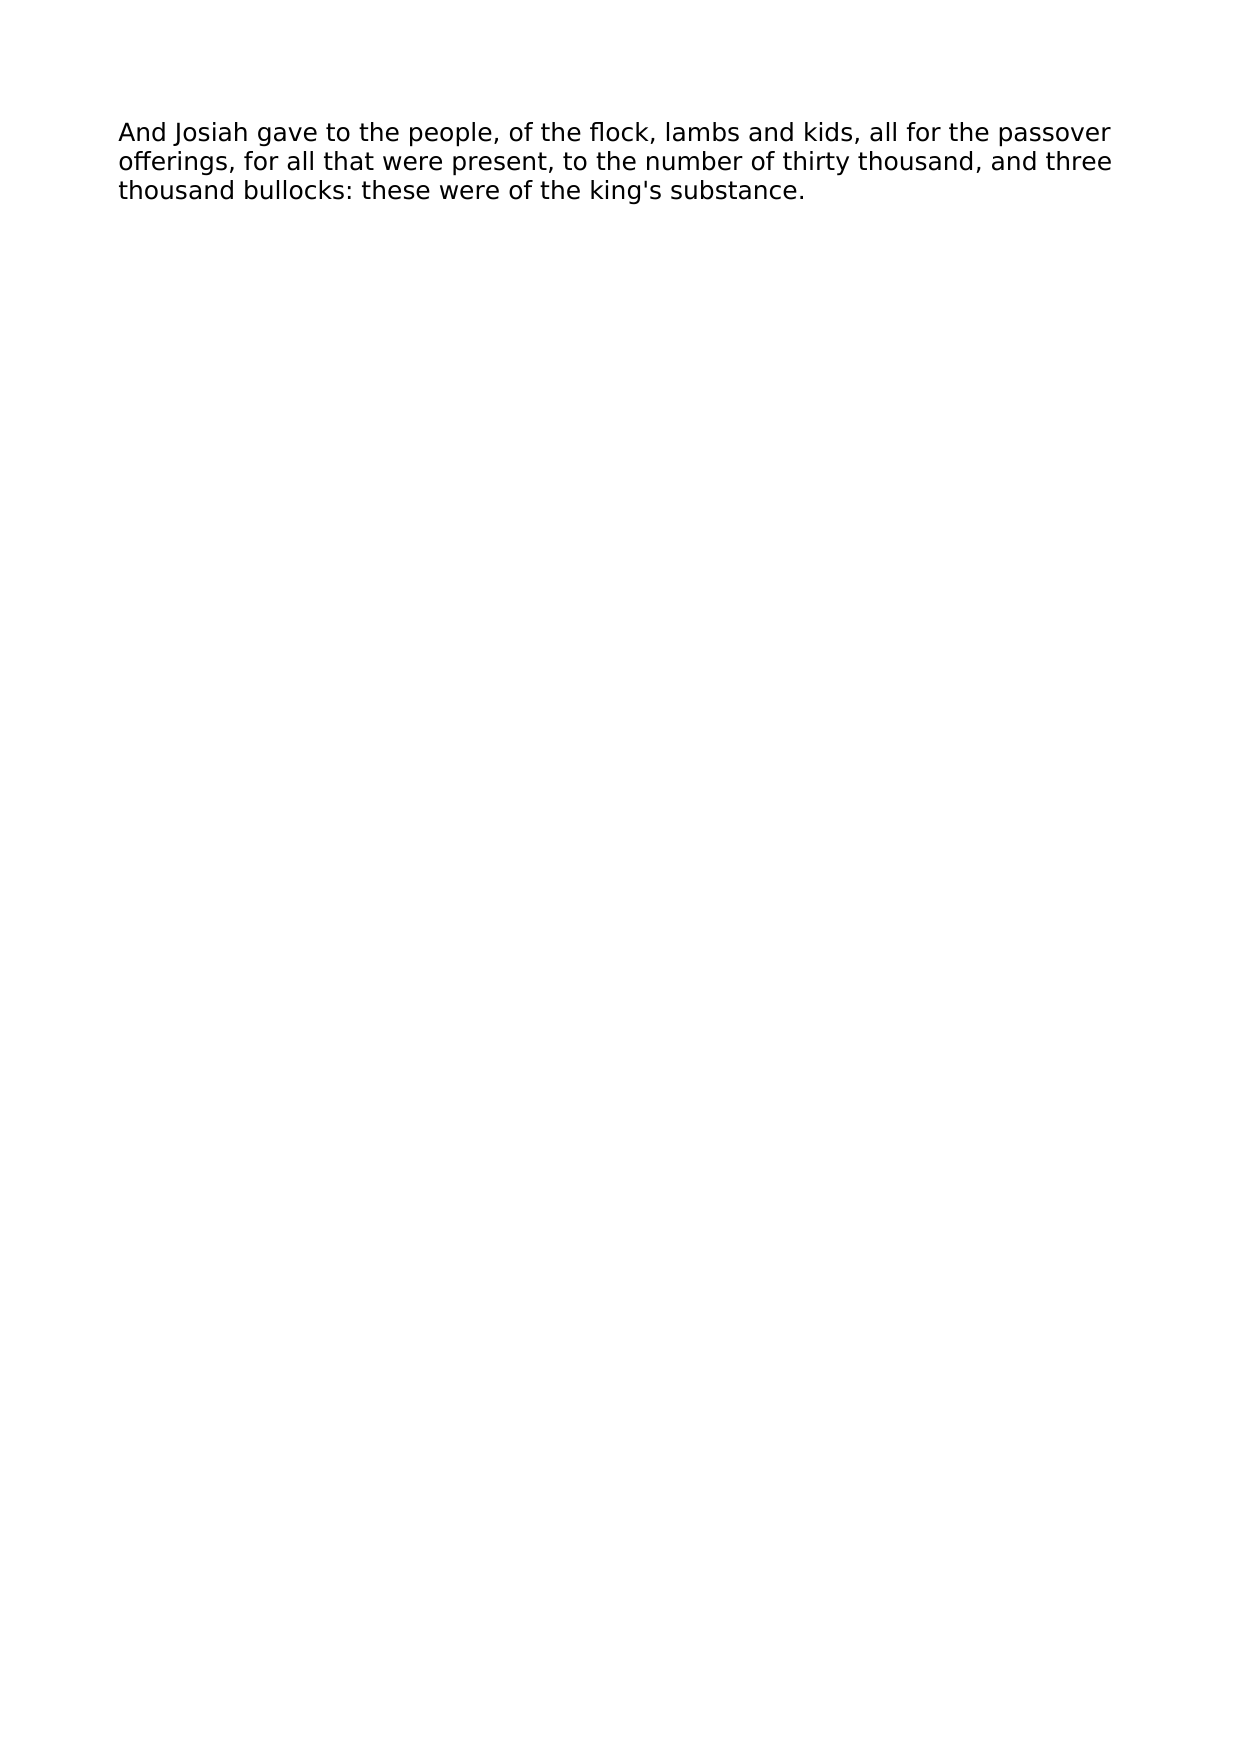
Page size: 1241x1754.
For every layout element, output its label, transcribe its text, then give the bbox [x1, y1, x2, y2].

text And Josiah gave to the people, of the flock, lambs and kids, all for the passover offerings, for all that were present, to the number of thirty thousand, and three thousand bullocks: these were of the king's substance. [118, 118, 1122, 206]
